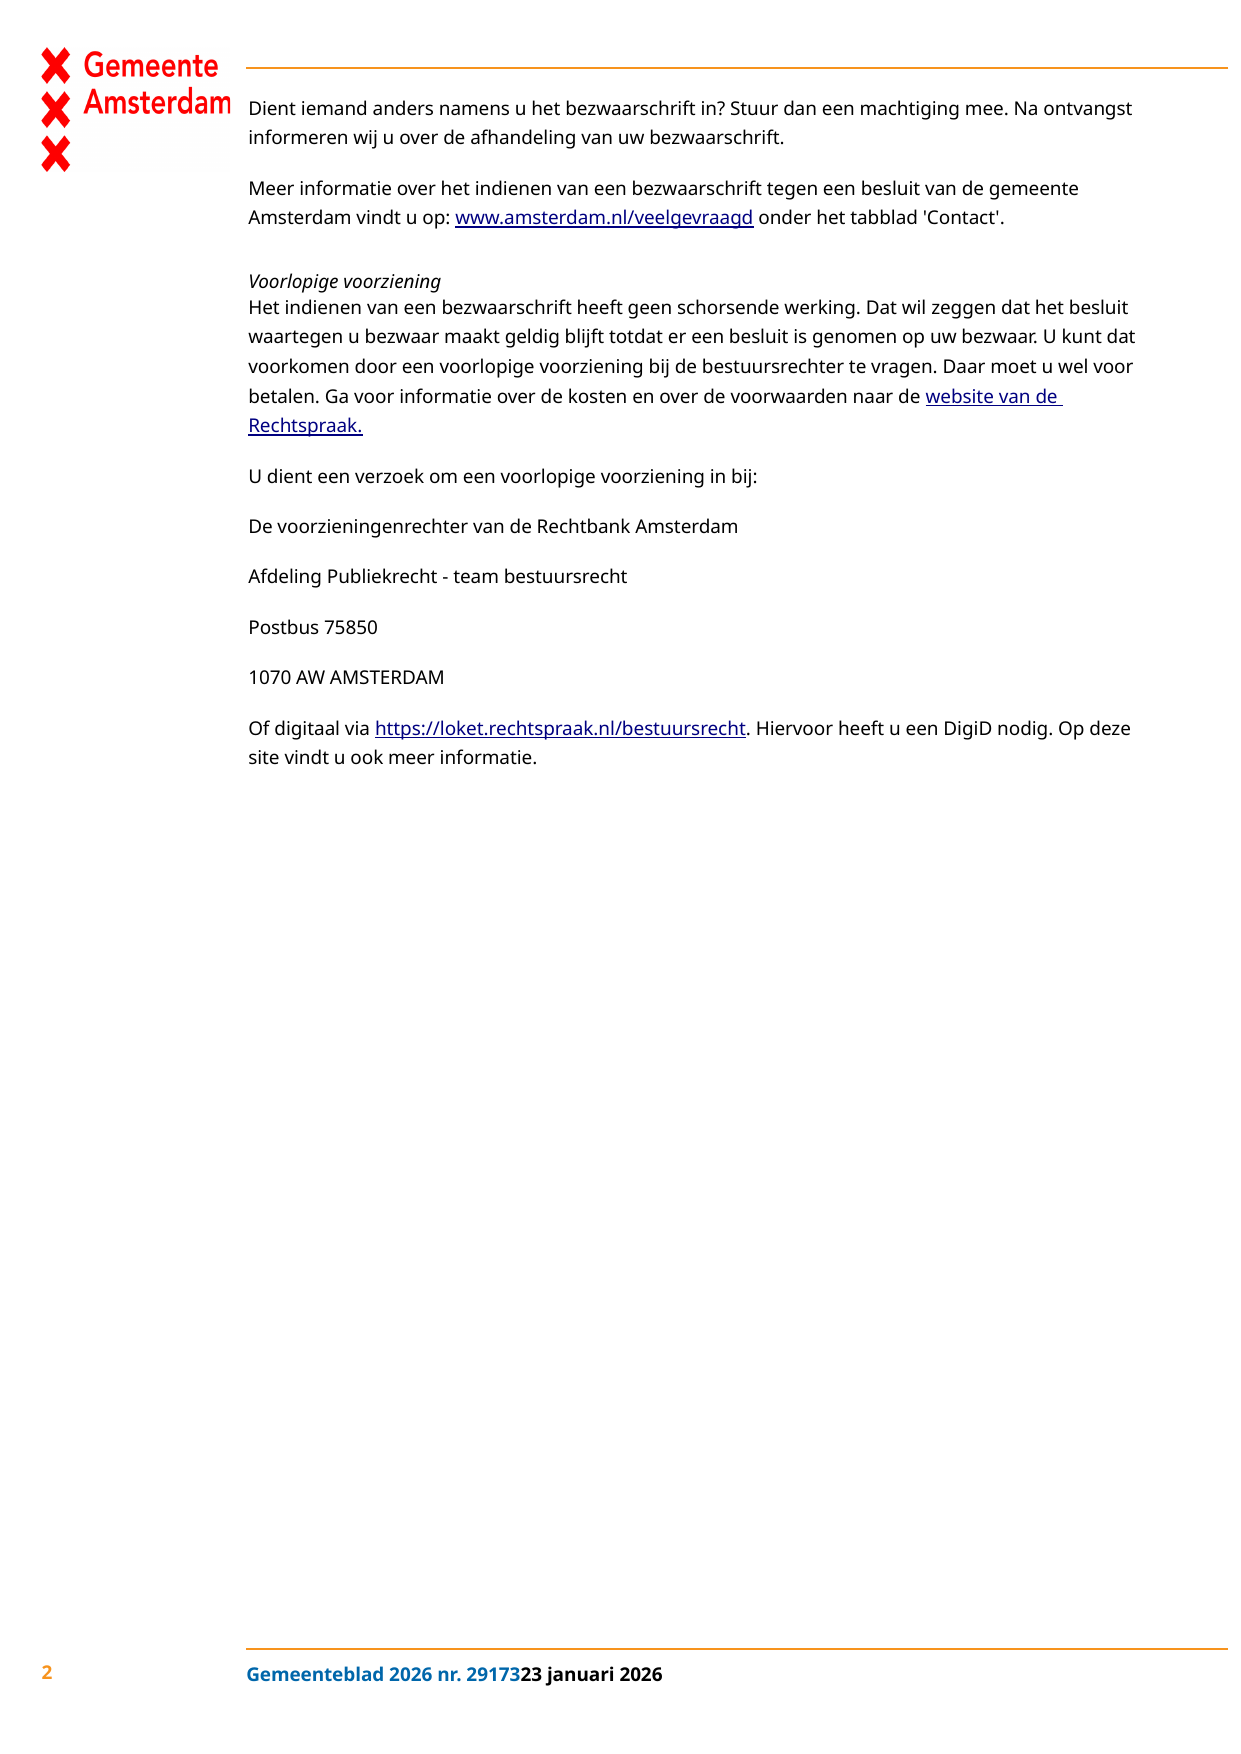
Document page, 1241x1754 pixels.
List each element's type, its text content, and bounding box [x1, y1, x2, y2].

text U dient een verzoek om een voorlopige voorziening in bij: [248, 463, 1152, 488]
text Dient iemand anders namens u het bezwaarschrift in? Stuur dan een machtiging mee. Na ontvangst informeren wij u over de afhandeling van uw bezwaarschrift. [248, 95, 1152, 150]
text Afdeling Publiekrecht - team bestuursrecht [248, 564, 1152, 589]
text Het indienen van een bezwaarschrift heeft geen schorsende werking. Dat wil zeggen dat het besluit waartegen u bezwaar maakt geldig blijft totdat er een besluit is genomen op uw bezwaar. U kunt dat voorkomen door een voorlopige voorziening bij de bestuursrechter te vragen. Daar moet u wel voor betalen. Ga voor informatie over de kosten en over de voorwaarden naar de website van de Rechtspraak. [248, 294, 1152, 438]
text Postbus 75850 [248, 614, 1152, 640]
picture [41, 47, 231, 172]
text De voorzieningenrechter van de Rechtbank Amsterdam [248, 513, 1152, 539]
text 1070 AW AMSTERDAM [248, 664, 1152, 690]
text Voorlopige voorziening [248, 268, 1152, 294]
text Meer informatie over het indienen van een bezwaarschrift tegen een besluit van de gemeente Amsterdam vindt u op: www.amsterdam.nl/veelgevraagd onder het tabblad 'Contact'. [248, 175, 1152, 230]
text Of digitaal via https://loket.rechtspraak.nl/bestuursrecht. Hiervoor heeft u een DigiD nodig. Op deze site vindt u ook meer informatie. [248, 715, 1152, 770]
